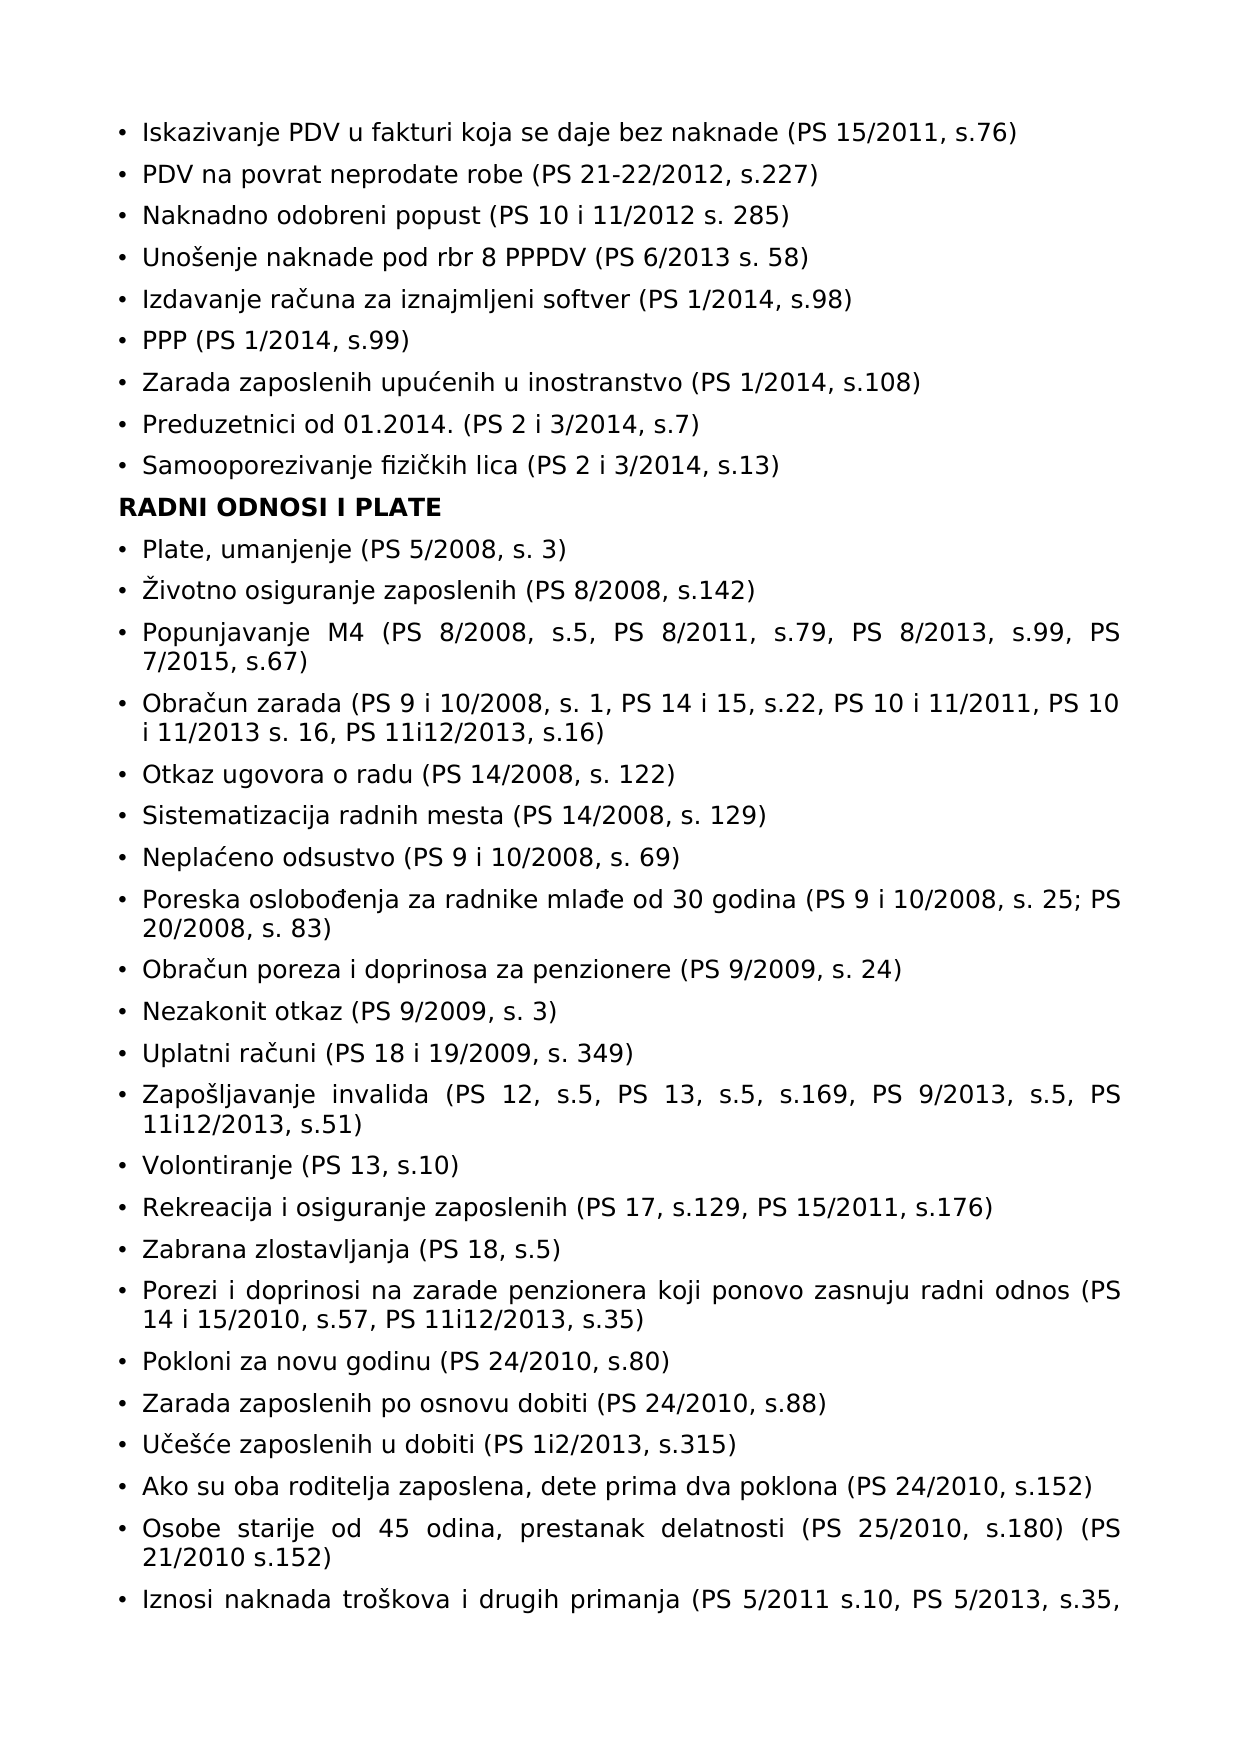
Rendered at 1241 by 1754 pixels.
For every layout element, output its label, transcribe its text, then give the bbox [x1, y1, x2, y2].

list Zarada zaposlenih po osnovu dobiti (PS 24/2010, s.88) [118, 1389, 1122, 1418]
list Plate, umanjenje (PS 5/2008, s. 3) [118, 535, 1122, 564]
list Otkaz ugovora o radu (PS 14/2008, s. 122) [118, 760, 1122, 789]
text RADNI ODNOSI I PLATE [118, 493, 1122, 522]
list Rekreacija i osiguranje zaposlenih (PS 17, s.129, PS 15/2011, s.176) [118, 1193, 1122, 1222]
list Životno osiguranje zaposlenih (PS 8/2008, s.142) [118, 576, 1122, 606]
list Samooporezivanje fizičkih lica (PS 2 i 3/2014, s.13) [118, 451, 1122, 481]
list Neplaćeno odsustvo (PS 9 i 10/2008, s. 69) [118, 843, 1122, 872]
list Osobe starije od 45 odina, prestanak delatnosti (PS 25/2010, s.180) (PS 21/2010 s.152) [118, 1514, 1122, 1572]
list Obračun zarada (PS 9 i 10/2008, s. 1, PS 14 i 15, s.22, PS 10 i 11/2011, PS 10 i 11/2013 s. 16, PS 11i12/2013, s.16) [118, 689, 1122, 747]
list Porezi i doprinosi na zarade penzionera koji ponovo zasnuju radni odnos (PS 14 i 15/2010, s.57, PS 11i12/2013, s.35) [118, 1276, 1122, 1335]
list Popunjavanje M4 (PS 8/2008, s.5, PS 8/2011, s.79, PS 8/2013, s.99, PS 7/2015, s.67) [118, 618, 1122, 676]
list Naknadno odobreni popust (PS 10 i 11/2012 s. 285) [118, 201, 1122, 231]
list PPP (PS 1/2014, s.99) [118, 326, 1122, 356]
list Izdavanje računa za iznajmljeni softver (PS 1/2014, s.98) [118, 285, 1122, 314]
list Unošenje naknade pod rbr 8 PPPDV (PS 6/2013 s. 58) [118, 243, 1122, 272]
list Učešće zaposlenih u dobiti (PS 1i2/2013, s.315) [118, 1431, 1122, 1460]
list Nezakonit otkaz (PS 9/2009, s. 3) [118, 997, 1122, 1026]
list Iznosi naknada troškova i drugih primanja (PS 5/2011 s.10, PS 5/2013, s.35, [118, 1585, 1122, 1614]
list Sistematizacija radnih mesta (PS 14/2008, s. 129) [118, 801, 1122, 831]
list Obračun poreza i doprinosa za penzionere (PS 9/2009, s. 24) [118, 956, 1122, 985]
list Uplatni računi (PS 18 i 19/2009, s. 349) [118, 1039, 1122, 1068]
list Ako su oba roditelja zaposlena, dete prima dva poklona (PS 24/2010, s.152) [118, 1472, 1122, 1501]
list Preduzetnici od 01.2014. (PS 2 i 3/2014, s.7) [118, 410, 1122, 439]
list Poreska oslobođenja za radnike mlađe od 30 godina (PS 9 i 10/2008, s. 25; PS 20/2008, s. 83) [118, 885, 1122, 943]
list PDV na povrat neprodate robe (PS 21-22/2012, s.227) [118, 160, 1122, 189]
list Zabrana zlostavljanja (PS 18, s.5) [118, 1235, 1122, 1264]
list Volontiranje (PS 13, s.10) [118, 1151, 1122, 1181]
list Pokloni za novu godinu (PS 24/2010, s.80) [118, 1347, 1122, 1376]
list Zarada zaposlenih upućenih u inostranstvo (PS 1/2014, s.108) [118, 368, 1122, 397]
list Iskazivanje PDV u fakturi koja se daje bez naknade (PS 15/2011, s.76) [118, 118, 1122, 147]
list Zapošljavanje invalida (PS 12, s.5, PS 13, s.5, s.169, PS 9/2013, s.5, PS 11i12/2013, s.51) [118, 1081, 1122, 1139]
